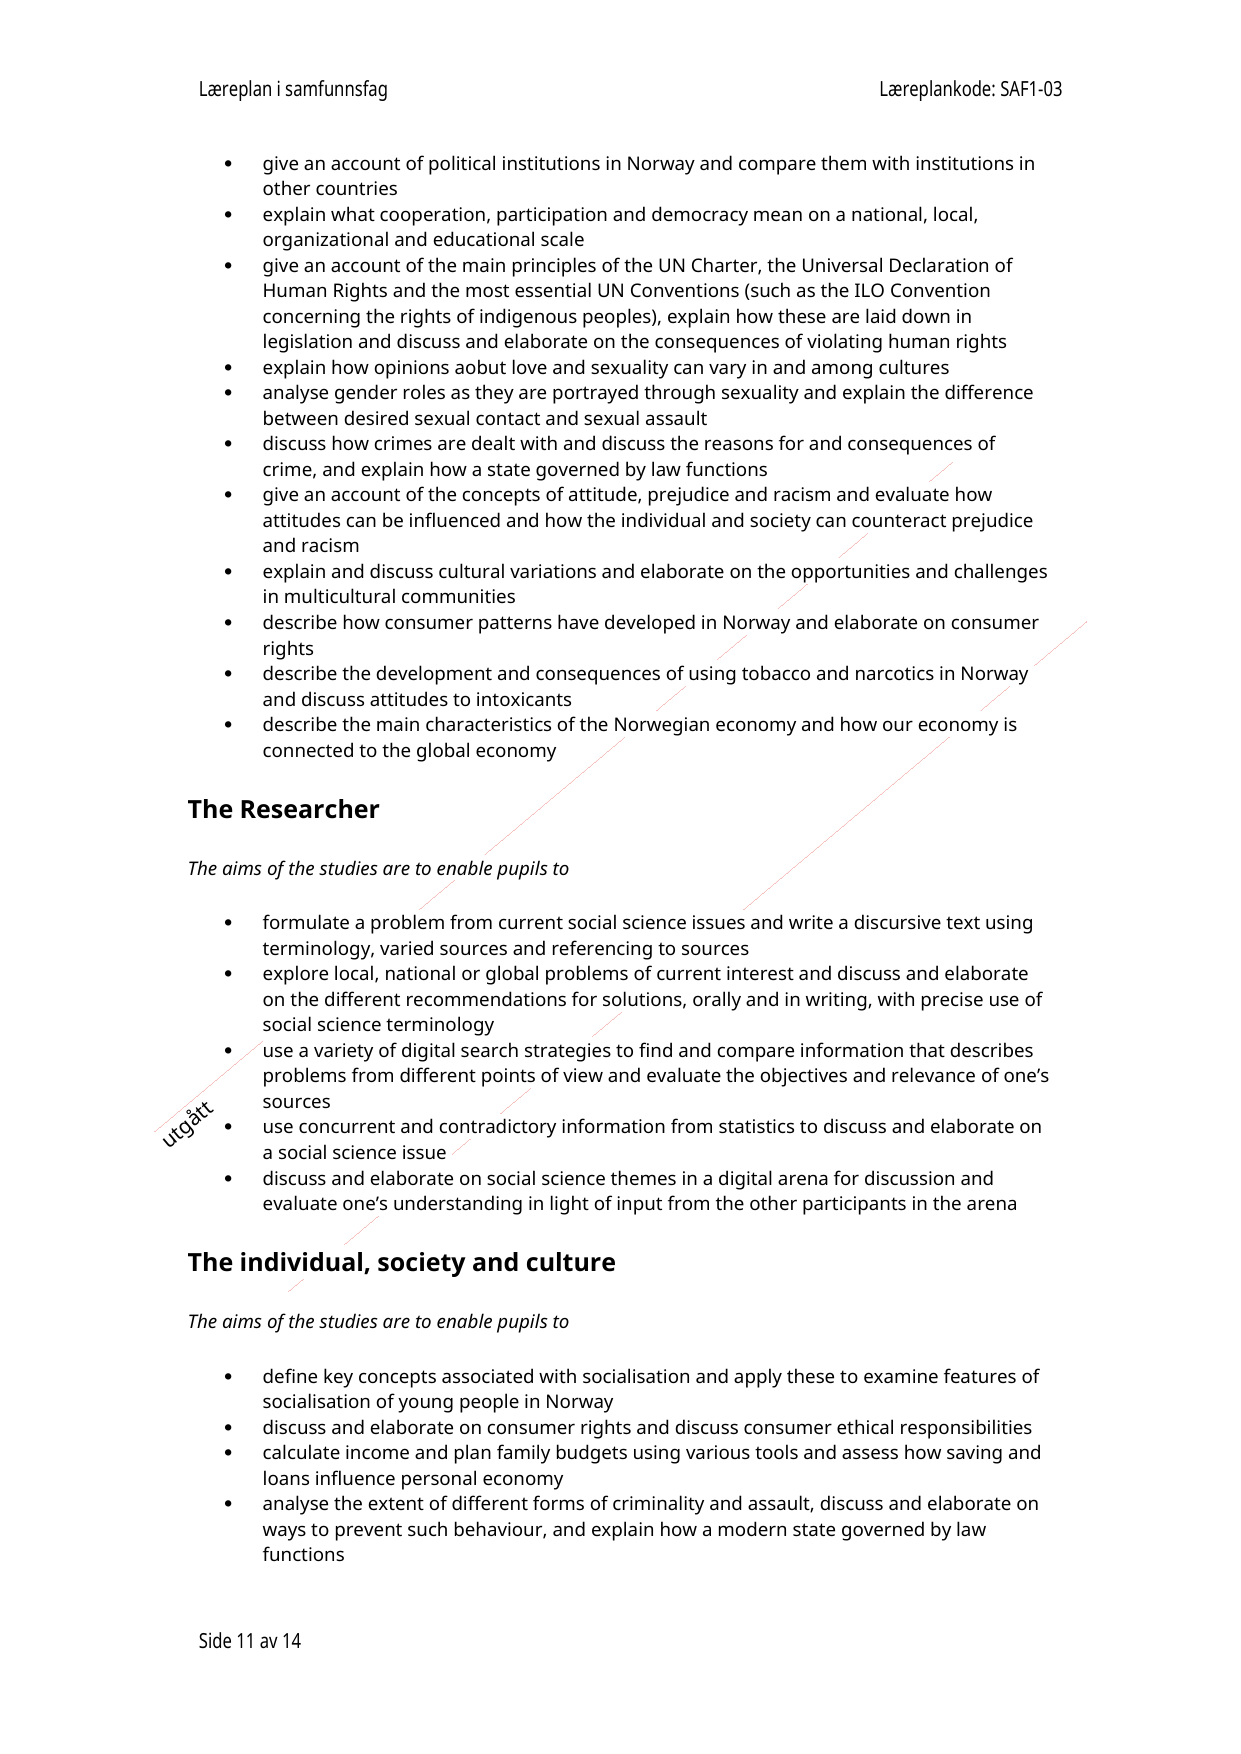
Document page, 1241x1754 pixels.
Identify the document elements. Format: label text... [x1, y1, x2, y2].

text The aims of the studies are to enable pupils to [577, 1308, 1053, 1334]
list define key concepts associated with socialisation and apply these to examine features of socialisation of young people in Norway [225, 1363, 1053, 1414]
list formulate a problem from current social science issues and write a discursive text using terminology, varied sources and referencing to sources [745, 909, 1053, 961]
list analyse the extent of different forms of criminality and assault, discuss and elaborate on ways to prevent such behaviour, and explain how a modern state governed by law functions [349, 1491, 1053, 1567]
list explain and discuss cultural variations and elaborate on the opportunities and challenges in multicultural communities [521, 584, 805, 609]
text The aims of the studies are to enable pupils to [780, 855, 1053, 880]
subtitle The Researcher [845, 792, 1053, 826]
list describe how consumer patterns have developed in Norway and elaborate on consumer rights [314, 635, 745, 660]
list explore local, national or global problems of current interest and discuss and elaborate on the different recommendations for solutions, orally and in writing, with precise use of social science terminology [593, 961, 1053, 1037]
list give an account of political institutions in Norway and compare them with institutions in other countries [403, 150, 1053, 201]
text The aims of the studies are to enable pupils to [577, 855, 807, 880]
list use a variety of digital search strategies to find and compare information that describes problems from different points of view and evaluate the objectives and relevance of one’s sources [502, 1037, 1053, 1114]
subtitle The Researcher [520, 792, 882, 826]
list explain and discuss cultural variations and elaborate on the opportunities and challenges in multicultural communities [779, 558, 1053, 609]
list give an account of the concepts of attitude, prejudice and racism and evaluate how attitudes can be influenced and how the individual and society can counteract prejudice and racism [840, 482, 1053, 558]
list give an account of the main principles of the UN Charter, the Universal Declaration of Human Rights and the most essential UN Conventions (such as the ILO Convention concerning the rights of indigenous peoples), explain how these are laid down in legislation and discuss and elaborate on the consequences of violating human rights [977, 252, 1053, 354]
list describe the main characteristics of the Norwegian economy and how our economy is connected to the global economy [597, 737, 947, 762]
list use a variety of digital search strategies to find and compare information that describes problems from different points of view and evaluate the objectives and relevance of one’s sources [336, 1088, 529, 1114]
list analyse gender roles as they are portrayed through sexuality and explain the difference between desired sexual contact and sexual assault [712, 380, 1053, 431]
subtitle The Researcher [380, 792, 558, 826]
list describe how consumer patterns have developed in Norway and elaborate on consumer rights [718, 609, 1053, 660]
list discuss how crimes are dealt with and discuss the reasons for and consequences of crime, and explain how a state governed by law functions [768, 431, 1053, 482]
list describe the development and consequences of using tobacco and narcotics in Norway and discuss attitudes to intoxicants [577, 686, 684, 711]
list describe the main characteristics of the Norwegian economy and how our economy is connected to the global economy [921, 711, 1053, 762]
list use concurrent and contradictory information from statistics to discuss and elaborate on a social science issue [452, 1114, 1053, 1165]
list describe the development and consequences of using tobacco and narcotics in Norway and discuss attitudes to intoxicants [658, 686, 1008, 711]
list explain how opinions aobut love and sexuality can vary in and among cultures [955, 354, 1053, 380]
list describe the development and consequences of using tobacco and narcotics in Norway and discuss attitudes to intoxicants [982, 660, 1053, 711]
subtitle The individual, society and culture [616, 1245, 1053, 1279]
list describe how consumer patterns have developed in Norway and elaborate on consumer rights [225, 609, 263, 660]
list calculate income and plan family budgets using various tools and assess how saving and loans influence personal economy [225, 1439, 1053, 1491]
list give an account of the concepts of attitude, prejudice and racism and evaluate how attitudes can be influenced and how the individual and society can counteract prejudice and racism [364, 533, 866, 558]
list explain what cooperation, participation and democracy mean on a national, local, organizational and educational scale [589, 201, 1053, 252]
list formulate a problem from current social science issues and write a discursive text using terminology, varied sources and referencing to sources [225, 909, 418, 961]
